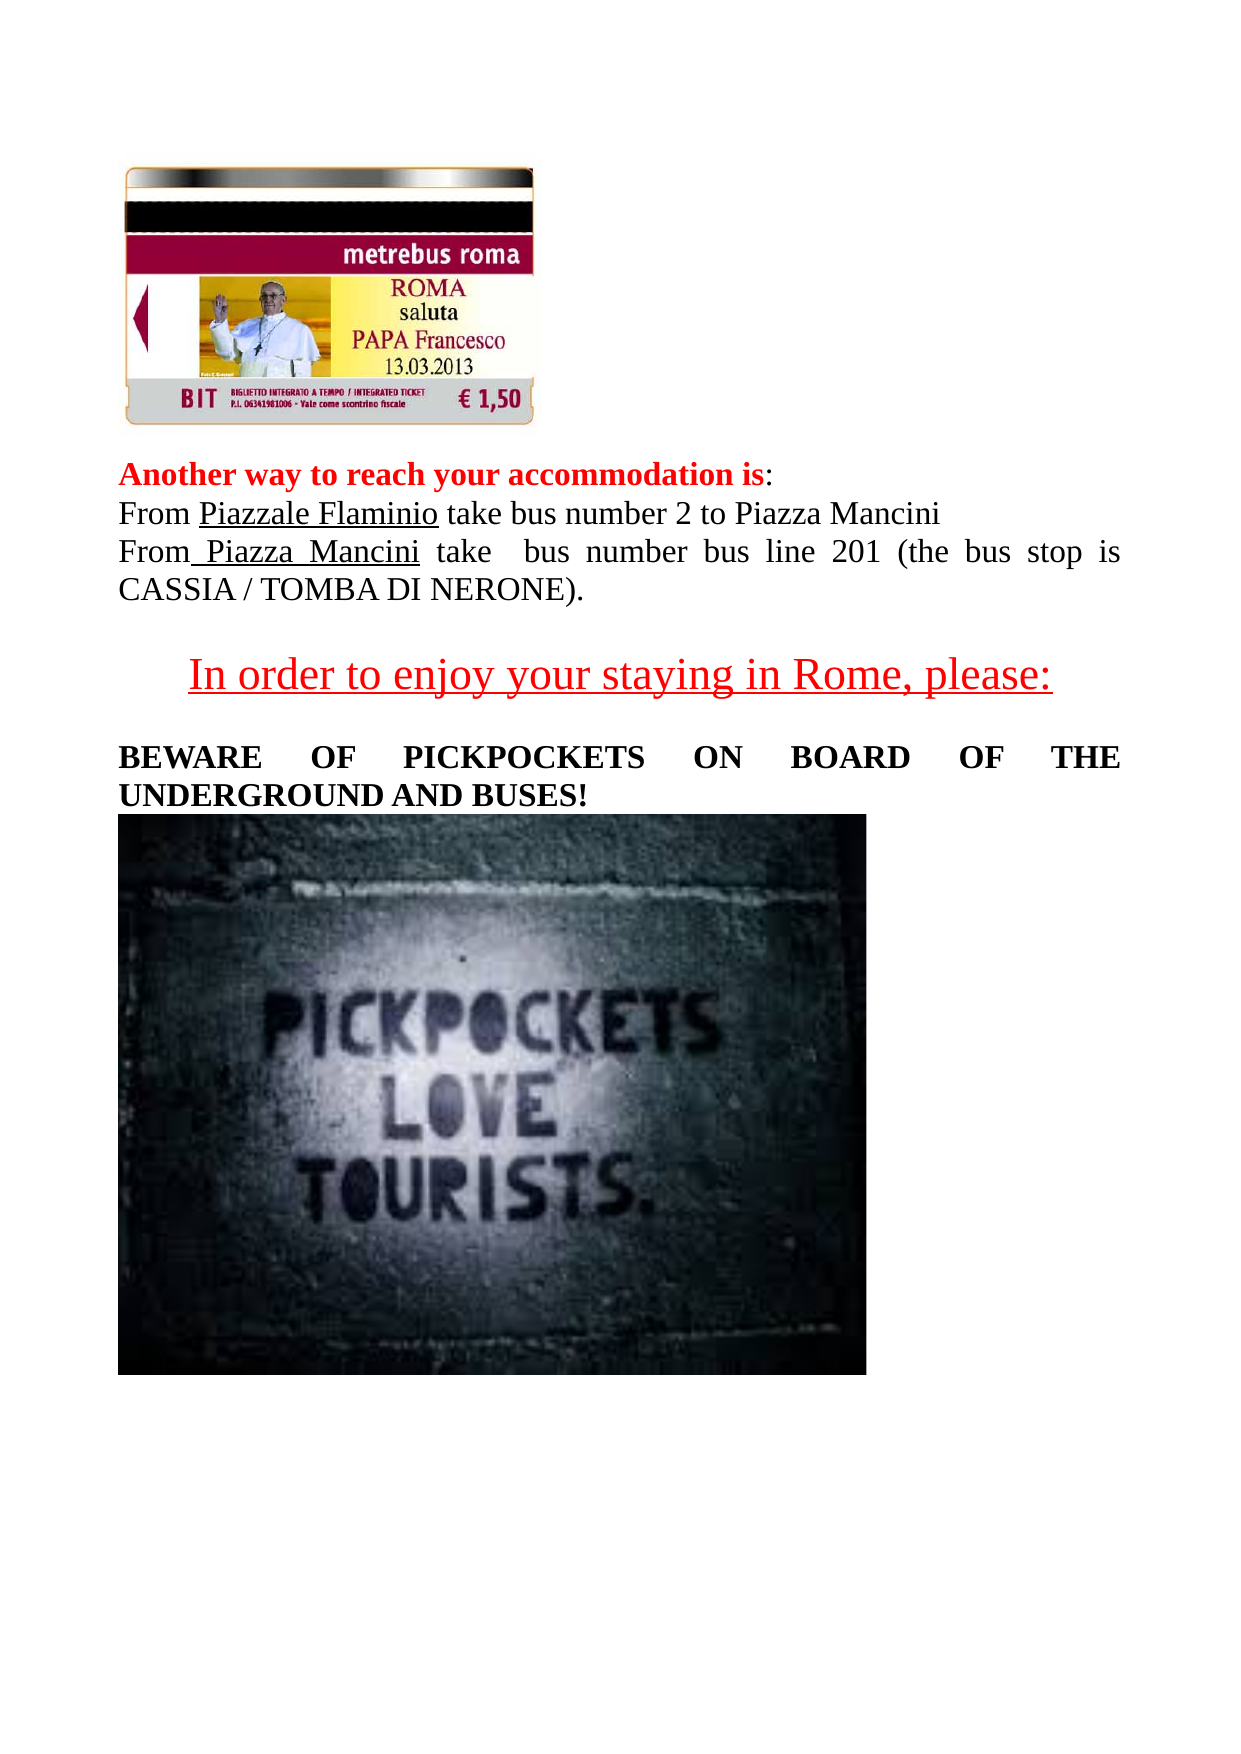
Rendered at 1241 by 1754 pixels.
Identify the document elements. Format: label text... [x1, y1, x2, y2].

text In order to enjoy your staying in Rome, please: [118, 646, 1122, 699]
text From Piazza Mancini take bus number bus line 201 (the bus stop is CASSIA / TOMBA DI NERONE). [118, 531, 1122, 608]
text BEWARE OF PICKPOCKETS ON BOARD OF THE UNDERGROUND AND BUSES! [118, 737, 1122, 814]
text From Piazzale Flaminio take bus number 2 to Piazza Mancini [118, 493, 1122, 531]
text Another way to reach your accommodation is: [118, 455, 1122, 493]
picture [118, 147, 544, 455]
picture [118, 814, 867, 1375]
